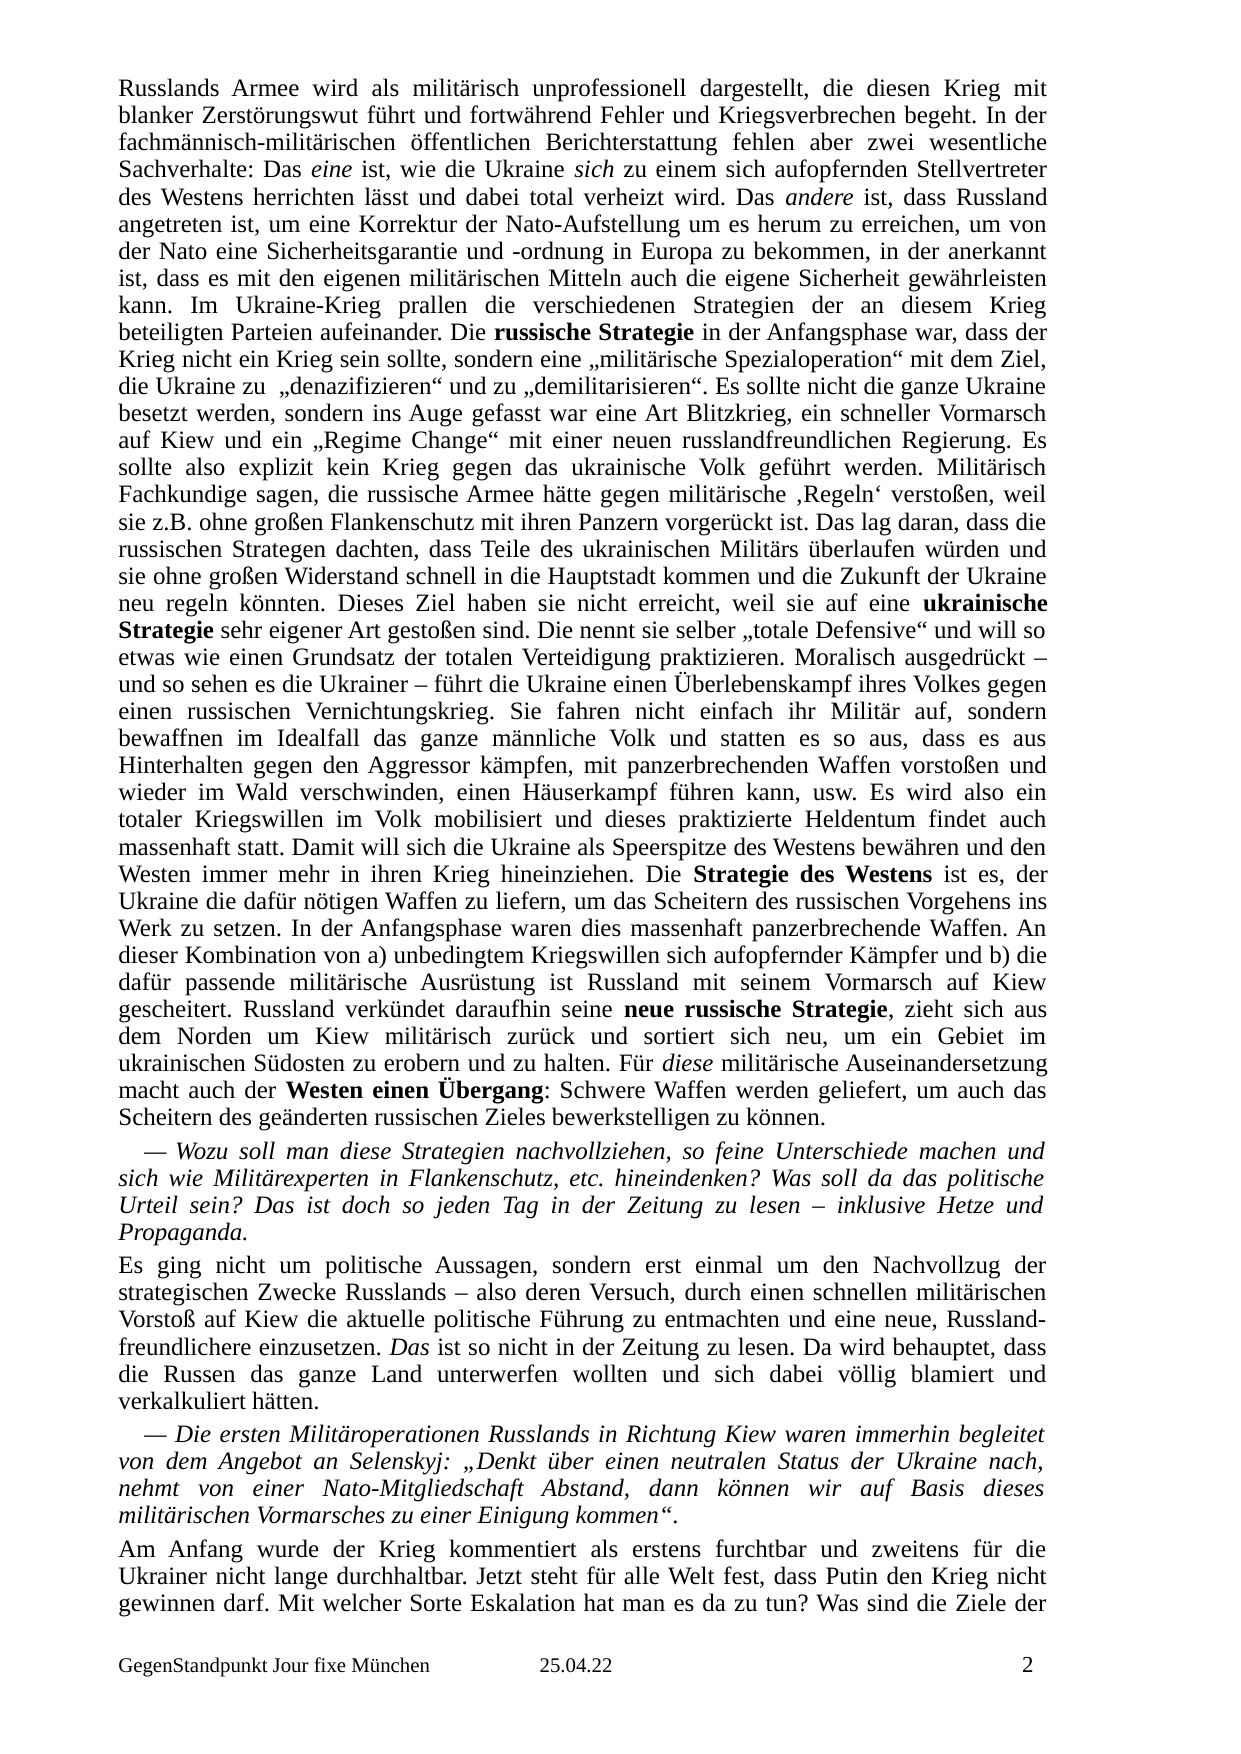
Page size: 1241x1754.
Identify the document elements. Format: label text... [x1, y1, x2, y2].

text — Wozu soll man diese Strategien nachvollziehen, so feine Unterschiede machen und sich wie Militärexperten in Flankenschutz, etc. hineindenken? Was soll da das politische Urteil sein? Das ist doch so jeden Tag in der Zeitung zu lesen – inklusive Hetze und Propaganda. [118, 1137, 1048, 1246]
text Am Anfang wurde der Krieg kommentiert als erstens furchtbar und zweitens für die Ukrainer nicht lange durchhaltbar. Jetzt steht für alle Welt fest, dass Putin den Krieg nicht gewinnen darf. Mit welcher Sorte Eskalation hat man es da zu tun? Was sind die Ziele der [118, 1535, 1048, 1617]
text Russlands Armee wird als militärisch unprofessionell dargestellt, die diesen Krieg mit blanker Zerstörungswut führt und fortwährend Fehler und Kriegsverbrechen begeht. In der fachmännisch-militärischen öffentlichen Berichterstattung fehlen aber zwei wesentliche Sachverhalte: Das eine ist, wie die Ukraine sich zu einem sich aufopfernden Stellvertreter des Westens herrichten lässt und dabei total verheizt wird. Das andere ist, dass Russland angetreten ist, um eine Korrektur der Nato-Aufstellung um es herum zu erreichen, um von der Nato eine Sicherheitsgarantie und -ordnung in Europa zu bekommen, in der anerkannt ist, dass es mit den eigenen militärischen Mitteln auch die eigene Sicherheit gewährleisten kann. Im Ukraine-Krieg prallen die verschiedenen Strategien der an diesem Krieg beteiligten Parteien aufeinander. Die russische Strategie in der Anfangsphase war, dass der Krieg nicht ein Krieg sein sollte, sondern eine „militärische Spezialoperation“ mit dem Ziel, die Ukraine zu „denazifizieren“ und zu „demilitarisieren“. Es sollte nicht die ganze Ukraine besetzt werden, sondern ins Auge gefasst war eine Art Blitzkrieg, ein schneller Vormarsch auf Kiew und ein „Regime Change“ mit einer neuen russlandfreundlichen Regierung. Es sollte also explizit kein Krieg gegen das ukrainische Volk geführt werden. Militärisch Fachkundige sagen, die russische Armee hätte gegen militärische ‚Regeln‘ verstoßen, weil sie z.B. ohne großen Flankenschutz mit ihren Panzern vorgerückt ist. Das lag daran, dass die russischen Strategen dachten, dass Teile des ukrainischen Militärs überlaufen würden und sie ohne großen Widerstand schnell in die Hauptstadt kommen und die Zukunft der Ukraine neu regeln könnten. Dieses Ziel haben sie nicht erreicht, weil sie auf eine ukrainische Strategie sehr eigener Art gestoßen sind. Die nennt sie selber „totale Defensive“ und will so etwas wie einen Grundsatz der totalen Verteidigung praktizieren. Moralisch ausgedrückt – und so sehen es die Ukrainer – führt die Ukraine einen Überlebenskampf ihres Volkes gegen einen russischen Vernichtungskrieg. Sie fahren nicht einfach ihr Militär auf, sondern bewaffnen im Idealfall das ganze männliche Volk und statten es so aus, dass es aus Hinterhalten gegen den Aggressor kämpfen, mit panzerbrechenden Waffen vorstoßen und wieder im Wald verschwinden, einen Häuserkampf führen kann, usw. Es wird also ein totaler Kriegswillen im Volk mobilisiert und dieses praktizierte Heldentum findet auch massenhaft statt. Damit will sich die Ukraine als Speerspitze des Westens bewähren und den Westen immer mehr in ihren Krieg hineinziehen. Die Strategie des Westens ist es, der Ukraine die dafür nötigen Waffen zu liefern, um das Scheitern des russischen Vorgehens ins Werk zu setzen. In der Anfangsphase waren dies massenhaft panzerbrechende Waffen. An dieser Kombination von a) unbedingtem Kriegswillen sich aufopfernder Kämpfer und b) die dafür passende militärische Ausrüstung ist Russland mit seinem Vormarsch auf Kiew gescheitert. Russland verkündet daraufhin seine neue russische Strategie, zieht sich aus dem Norden um Kiew militärisch zurück und sortiert sich neu, um ein Gebiet im ukrainischen Südosten zu erobern und zu halten. Für diese militärische Auseinandersetzung macht auch der Westen einen Übergang: Schwere Waffen werden geliefert, um auch das Scheitern des geänderten russischen Zieles bewerkstelligen zu können. [118, 75, 1048, 1131]
text Es ging nicht um politische Aussagen, sondern erst einmal um den Nachvollzug der strategischen Zwecke Russlands – also deren Versuch, durch einen schnellen militärischen Vorstoß auf Kiew die aktuelle politische Führung zu entmachten und eine neue, Russland-freundlichere einzusetzen. Das ist so nicht in der Zeitung zu lesen. Da wird behauptet, dass die Russen das ganze Land unterwerfen wollten und sich dabei völlig blamiert und verkalkuliert hätten. [118, 1252, 1048, 1414]
text — Die ersten Militäroperationen Russlands in Richtung Kiew waren immerhin begleitet von dem Angebot an Selenskyj: „Denkt über einen neutralen Status der Ukraine nach, nehmt von einer Nato-Mitgliedschaft Abstand, dann können wir auf Basis dieses militärischen Vormarsches zu einer Einigung kommen“. [118, 1421, 1048, 1529]
